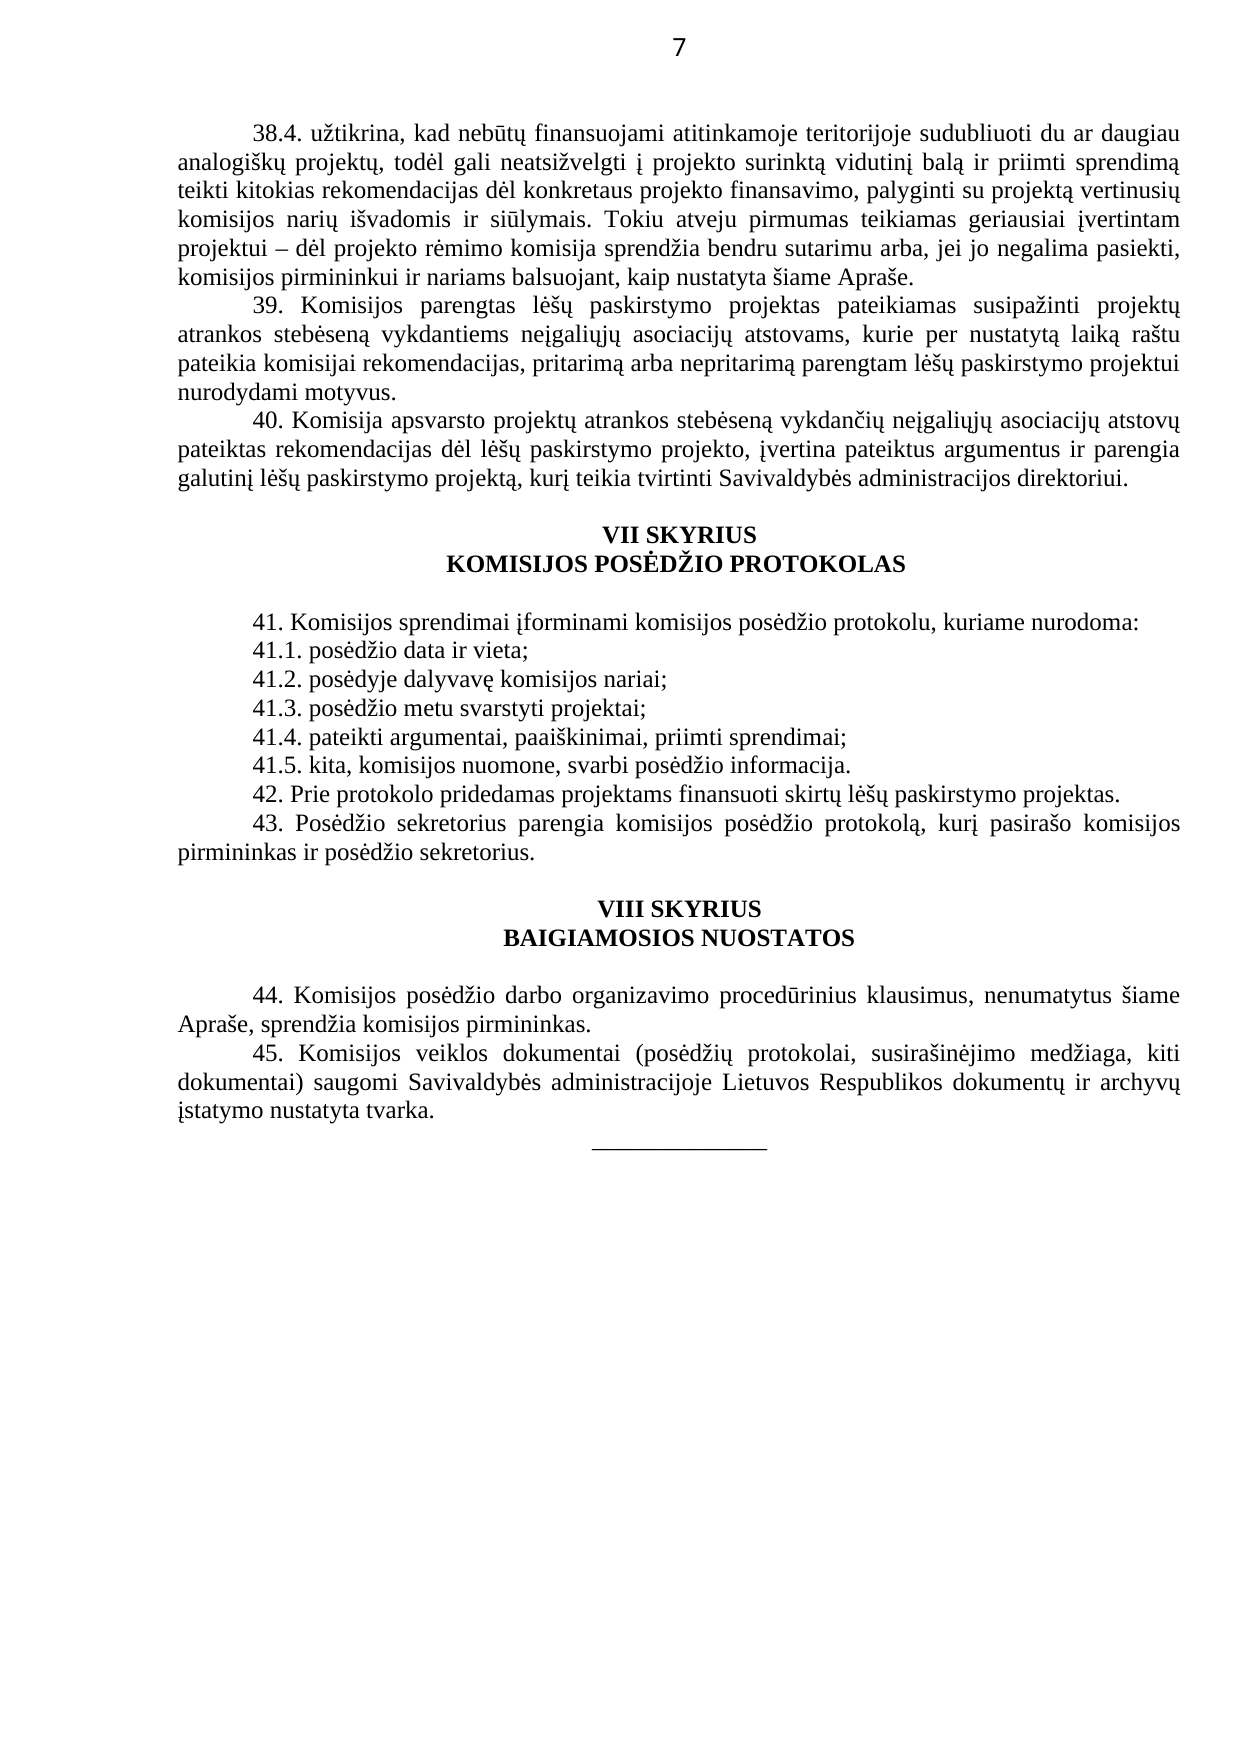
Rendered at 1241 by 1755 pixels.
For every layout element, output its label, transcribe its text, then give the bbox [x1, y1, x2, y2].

text 38.4. užtikrina, kad nebūtų finansuojami atitinkamoje teritorijoje sudubliuoti du ar daugiau analogiškų projektų, todėl gali neatsižvelgti į projekto surinktą vidutinį balą ir priimti sprendimą teikti kitokias rekomendacijas dėl konkretaus projekto finansavimo, palyginti su projektą vertinusių komisijos narių išvadomis ir siūlymais. Tokiu atveju pirmumas teikiamas geriausiai įvertintam projektui – dėl projekto rėmimo komisija sprendžia bendru sutarimu arba, jei jo negalima pasiekti, komisijos pirmininkui ir nariams balsuojant, kaip nustatyta šiame Apraše. [177, 118, 1181, 291]
text 39. Komisijos parengtas lėšų paskirstymo projektas pateikiamas susipažinti projektų atrankos stebėseną vykdantiems neįgaliųjų asociacijų atstovams, kurie per nustatytą laiką raštu pateikia komisijai rekomendacijas, pritarimą arba nepritarimą parengtam lėšų paskirstymo projektui nurodydami motyvus. [177, 291, 1181, 406]
text 41.5. kita, komisijos nuomone, svarbi posėdžio informacija. [177, 751, 1181, 779]
text 43. Posėdžio sekretorius parengia komisijos posėdžio protokolą, kurį pasirašo komisijos pirmininkas ir posėdžio sekretorius. [177, 808, 1181, 866]
text VII SKYRIUS [177, 521, 1181, 549]
text 41.2. posėdyje dalyvavę komisijos nariai; [177, 664, 1181, 693]
text 41.1. posėdžio data ir vieta; [177, 636, 1181, 664]
text 42. Prie protokolo pridedamas projektams finansuoti skirtų lėšų paskirstymo projektas. [177, 779, 1181, 808]
text 45. Komisijos veiklos dokumentai (posėdžių protokolai, susirašinėjimo medžiaga, kiti dokumentai) saugomi Savivaldybės administracijoje Lietuvos Respublikos dokumentų ir archyvų įstatymo nustatyta tvarka. [177, 1038, 1181, 1124]
text 41.4. pateikti argumentai, paaiškinimai, priimti sprendimai; [177, 722, 1181, 751]
text 41.3. posėdžio metu svarstyti projektai; [177, 693, 1181, 722]
text 44. Komisijos posėdžio darbo organizavimo procedūrinius klausimus, nenumatytus šiame Apraše, sprendžia komisijos pirmininkas. [177, 981, 1181, 1038]
text ______________ [177, 1124, 1181, 1153]
text KOMISIJOS POSĖDŽIO PROTOKOLAS [177, 549, 1181, 578]
text BAIGIAMOSIOS NUOSTATOS [177, 923, 1181, 952]
text VIII SKYRIUS [177, 894, 1181, 923]
text 40. Komisija apsvarsto projektų atrankos stebėseną vykdančių neįgaliųjų asociacijų atstovų pateiktas rekomendacijas dėl lėšų paskirstymo projekto, įvertina pateiktus argumentus ir parengia galutinį lėšų paskirstymo projektą, kurį teikia tvirtinti Savivaldybės administracijos direktoriui. [177, 406, 1181, 492]
text 41. Komisijos sprendimai įforminami komisijos posėdžio protokolu, kuriame nurodoma: [177, 607, 1181, 636]
